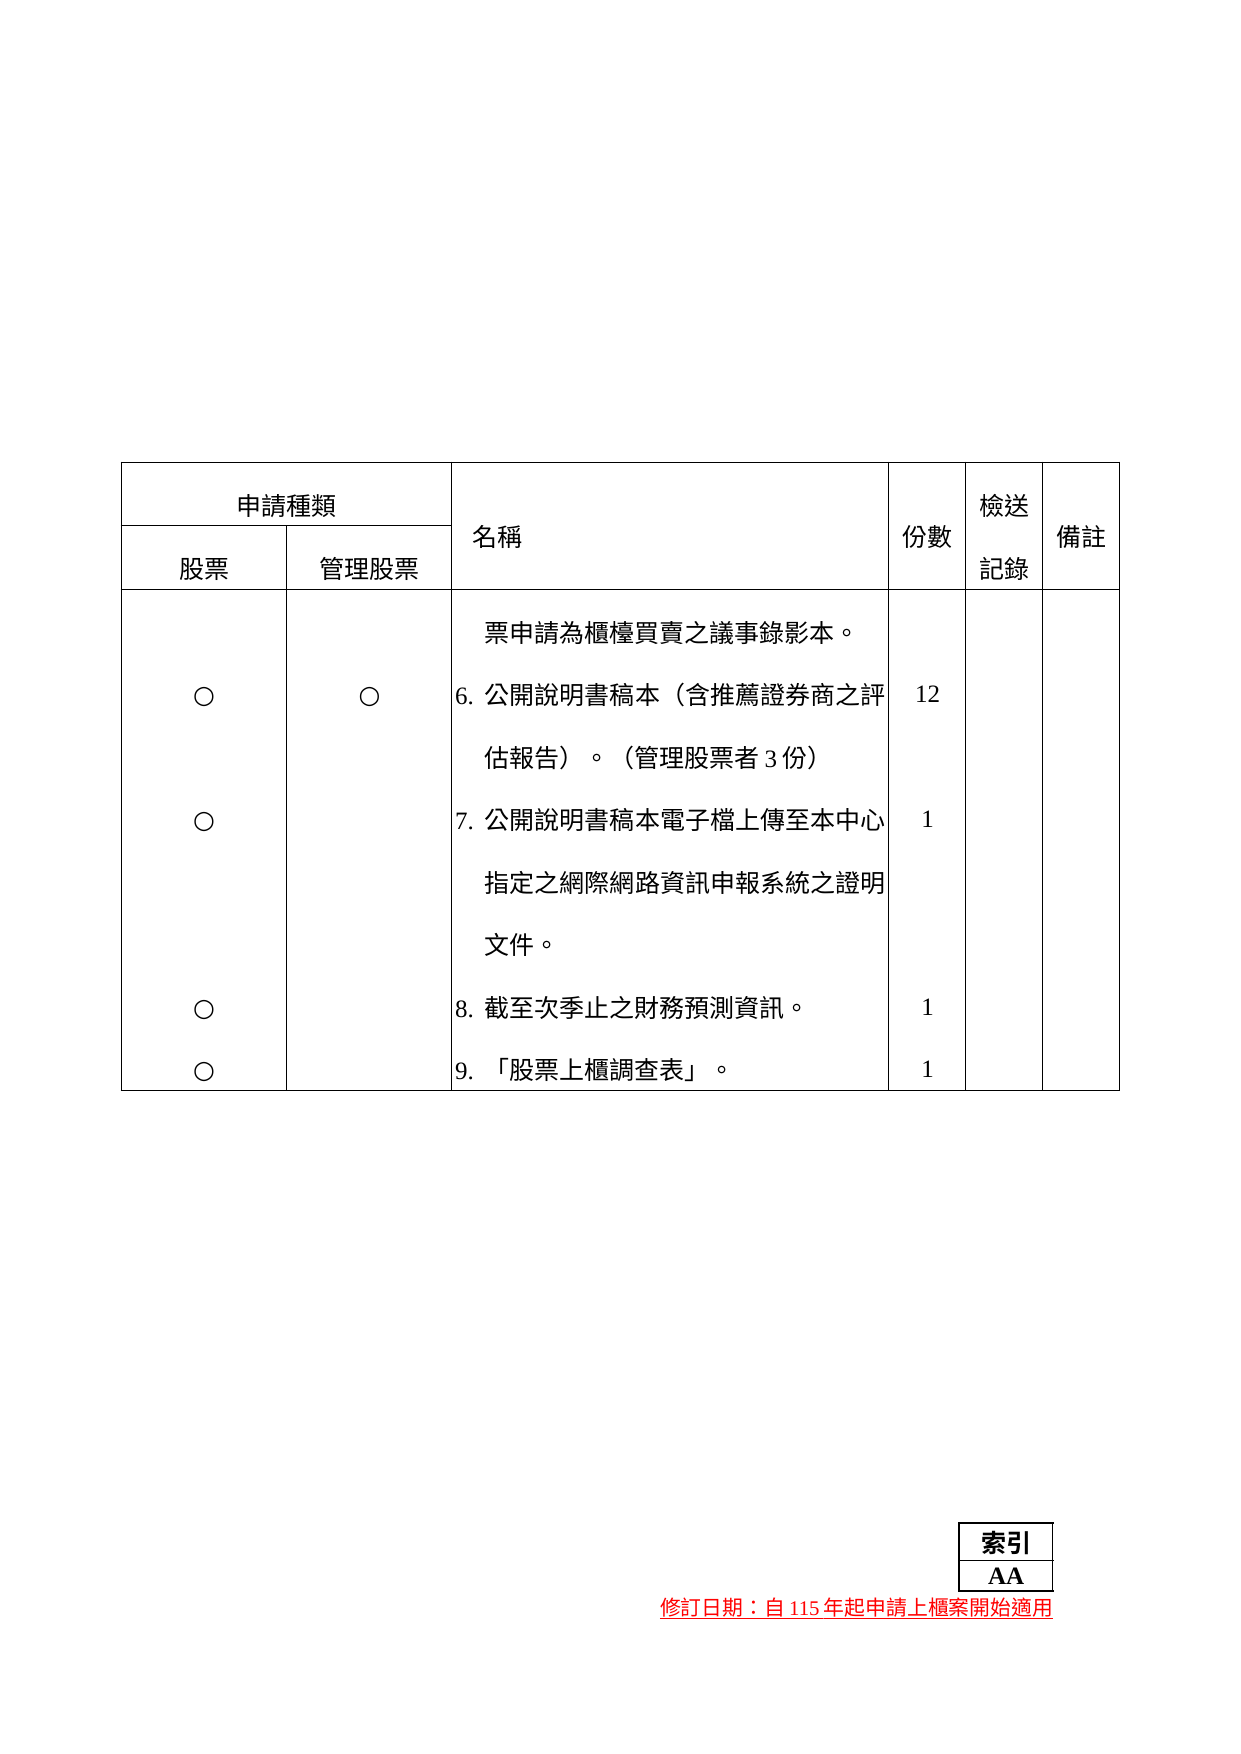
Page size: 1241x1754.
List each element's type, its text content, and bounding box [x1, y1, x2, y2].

table_header 名稱 [452, 463, 888, 589]
table_cell ○ ○ ○ ○ [122, 590, 286, 1090]
table_header 備註 [1043, 463, 1119, 589]
table_header 份數 [889, 463, 965, 589]
table_cell ○ [287, 590, 451, 1090]
table_cell 股票 [122, 526, 286, 589]
table_cell [1043, 590, 1119, 1090]
table_cell 管理股票 [287, 526, 451, 589]
table_header 申請種類 [122, 463, 451, 525]
table_header 檢送記錄 [966, 463, 1042, 589]
table_cell 櫃檯買賣申請書。 最近一次經濟部變更登記核准函及變更登記表影本。 證券業、期貨業、金融業及保險業應檢送目的事業主管機關同意函影本。(上市轉上櫃者得免提供) 科技事業或文化創意事業申請股票櫃檯買賣，應檢送經中央目的事業主管機關出具其係屬科技事業或文化創意事業且具市場性之評估意見影本。 董事會或股東會(重整人會議)決議股票申請為櫃檯買賣之議事錄影本。 公開說明書稿本（含推薦證券商之評估報告）。（管理股票者3份） 公開說明書稿本電子檔上傳至本中心指定之網際網路資訊申報系統之證明文件。 截至次季止之財務預測資訊。 「股票上櫃調查表」。 股權分散表；若未符合股權分散標準，申請公司於掛牌前達成股權分散標準之承諾書一份。 全面無實體發行有價證券(包括普通股、特別股、公司債、可轉換公司債、附認股權公司債、交換公司債等)之證明文件。 請核對最近期之資產負債表有無下列科目，以確認申請公司除發行普通股外，有無發行其他有價證券： 發行特別股 一般特別股(資產負債表列特別股股本)。 強制贖回特別股(資產負債表列特別股負債-流動、特別股負債-非流動)。 發行公司債、可轉換公司債、附認股權公司債、交換公司債(資產負債表列應付公司債、一年或一營業週期內到期長期負債、債券換股權利證書、資本公積-認股權、資本公積-轉換公司債轉換溢價、資本公積-轉換公司債應付利息補償金等)。 有價證券櫃檯買賣契約。 依規定委託指定機構集中保管股票之證明書影本或承諾書。 申請公司之董事及持股超過股份總額百分之十之股東如與他人訂有股份買賣且附買回條件之協議者，在申請日仍屬有效之協議書等相關資料影本。 申請公司就本股票櫃檯買賣申請書及其附件所載事項無虛偽、隱匿之聲明書及無本中心證券商營業處所買賣有價證券審查準則第九條第三項所列情事之聲明書。 申請日最近一年內申請公司之負責人、董事及持股超過股份總額百分之十之股東業已參加證券法規研習課程之證明文件影本(含董事進修公司治理相關課程三小時之證明文件)。(上市轉上櫃者得免提供) 申請日最近一年內推薦證券商輔導人員進修公司治理相關課程三小時之證明文件影本。 兩家以上推薦證券商之推薦書（應載明主、協辦推薦證券商）、評估報告工作底稿及其無虛偽隱匿之聲明書暨符合本中心證券商營業處所買賣有價證券審查準則（下稱審查準則）第九條之聲明書。（管理股票為申請公司是否無本中心業務規則第十三條及第十三條之一所列情事之工作底稿、評估報告無虛偽隱匿聲明書及符合審查準則第九條之聲明書）(上市轉上櫃案件除審查準則第十條第一項評估工作底稿外，得免檢送其餘工作底稿，本中心視審查需要另行調閱之) 推薦證券商填製之「上櫃審查準則第十條第一項各款情事審查表」、「上櫃審查準則各補充規定審查表」、評估報告工作分配表及撰寫評估報告人員名單與相關懲處紀錄。 申請公司與推薦證券商共同訂定股票承銷價格之依據及方式之說明書。(上市轉上櫃且未辦理公開銷售者不適用) 律師填製之「發行人申請股票櫃檯買賣法律事項檢查表」、其工作底稿，以及律師與申請公司所出具「其彼此間並無前開檢查表之填表注意事項四所列情事」之聲明書。(上市轉上櫃案件得免檢送工作底稿，本中心視審查需要另行調閱之) 經聯合會計師事務所查核簽證或核閱之下列報告： 最近二年度個體及合併財務報告。（當年度1至3月申請管理股票之公司可以最近一年度最近期會計師出具之財務報告代替最近一年度財務報告） 申請日期已逾季度終了後四十五日，加附最近一季之合併財務報告。 公營事業除最近一年度個體及合併財務報表須經會計師查核簽證，其餘屬未公開發行之年度部分，得以審計機關審定之審查報告書替代之，但最近一年度個體及合併財務報表仍應採兩年對照方式編列。 會計師專案審查公司內部控制制度所出具無保留結論之審查報告。 前述相關之會計師工作底稿、永久檔案及「會計師查核簽證作業覆核表」。(上市轉上櫃案件得免檢送工作底稿，本中心視審查需要另行調閱之) 臺灣證券交易所（或本中心）通知有價證券終止上市（櫃）之函文暨終止上市（櫃）公告影本。 申請公司無本中心業務規則第十三條及第十三條之一所列情事之聲明書。 申請公司就公司治理運作情形自我評量並填製ESG評鑑自評報告。 申請公司、推薦證券商、律師及會計師所出具之誠信聲明書。 推薦證券商、簽證會計師及律師填製之上櫃標準題。 申請公司及位於臺灣地區之分公司、重要子公司、工廠或營業處所等分支機構之勞工人數資料、統一編號、電話、地址及聯絡人資料。(作為向勞動部意見徵詢之附件) 臺灣集中保管結算所股份有限公司所出具申請公司之專業股務代理機構符合規定之證明文件。 股票面額非屬新臺幣10元者，主辦推薦證券商於上櫃前預計辦理之宣導計劃。 申請公司出具之公司財務報告編製能力說明評估表暨會計師對公司財務報告編製能力之說明及建議。 申請公司購買董事責任保險之相關證明文件。 本中心審查有價證券上櫃作業程序附件十二「審查報告」內之「申請公司及中介機構補充書件」(補充書件四及七除外)。 經董事會決議設置公司治理主管之議事錄。 其他必要之證明文件或資料。 [452, 590, 888, 1090]
table_cell [966, 590, 1042, 1090]
table_cell 12 1 1 1 [889, 590, 965, 1090]
